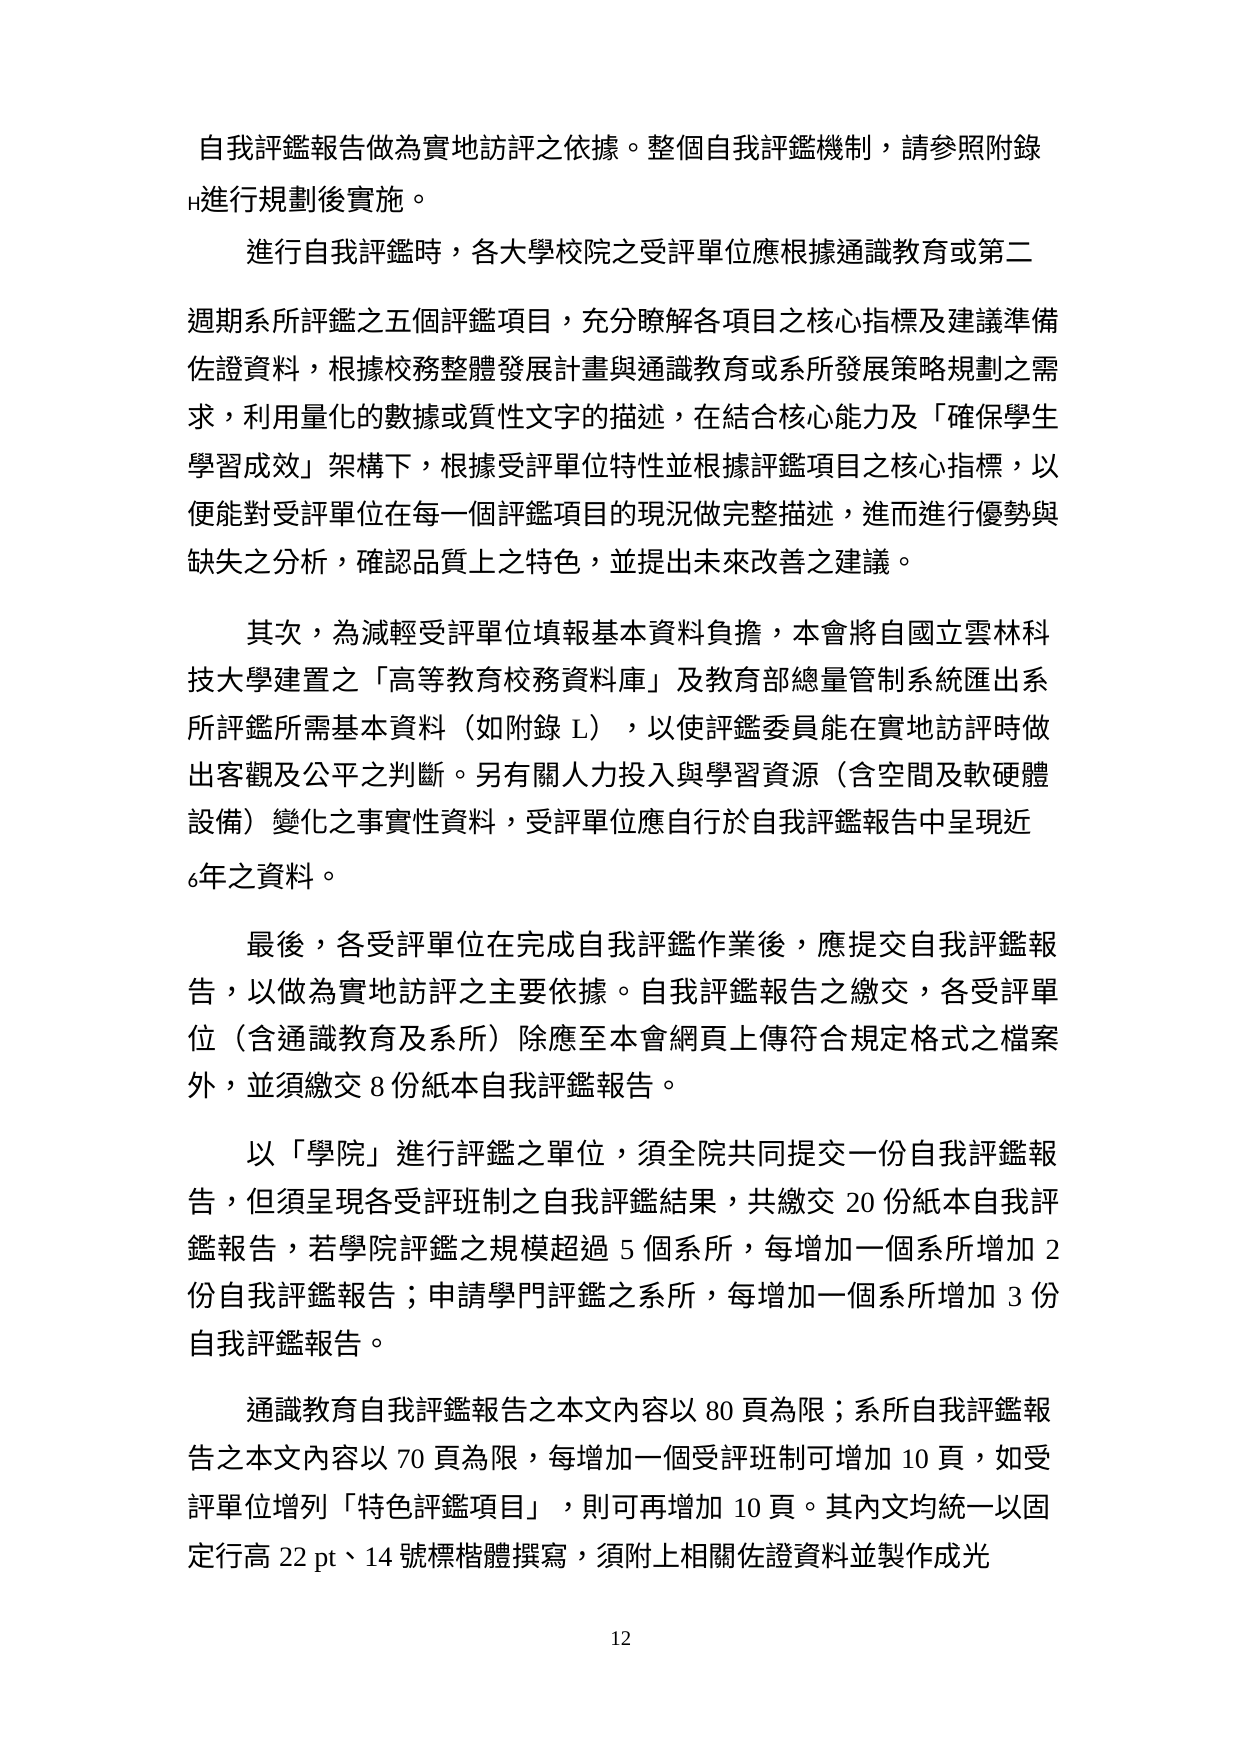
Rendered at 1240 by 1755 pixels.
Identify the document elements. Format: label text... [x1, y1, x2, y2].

text 以「學院」進行評鑑之單位，須全院共同提交一份自我評鑑報告，但須呈現各受評班制之自我評鑑結果，共繳交 20 份紙本自我評鑑報告，若學院評鑑之規模超過 5 個系所，每增加一個系所增加 2 份自我評鑑報告；申請學門評鑑之系所，每增加一個系所增加 3 份自我評鑑報告。 [187, 1127, 1060, 1364]
text 自我評鑑報告做為實地訪評之依據。整個自我評鑑機制，請參照附錄 [150, 132, 1089, 165]
text 進行自我評鑑時，各大學校院之受評單位應根據通識教育或第二 [246, 236, 1089, 269]
text 12 [150, 1626, 1091, 1650]
text 週期系所評鑑之五個評鑑項目，充分瞭解各項目之核心指標及建議準備佐證資料，根據校務整體發展計畫與通識教育或系所發展策略規劃之需求，利用量化的數據或質性文字的描述，在結合核心能力及「確保學生學習成效」架構下，根據受評單位特性並根據評鑑項目之核心指標，以便能對受評單位在每一個評鑑項目的現況做完整描述，進而進行優勢與缺失之分析，確認品質上之特色，並提出未來改善之建議。 [187, 293, 1060, 582]
text 其次，為減輕受評單位填報基本資料負擔，本會將自國立雲林科技大學建置之「高等教育校務資料庫」及教育部總量管制系統匯出系所評鑑所需基本資料（如附錄 L），以使評鑑委員能在實地訪評時做出客觀及公平之判斷。另有關人力投入與學習資源（含空間及軟硬體設備）變化之事實性資料，受評單位應自行於自我評鑑報告中呈現近 [187, 605, 1052, 842]
text 最後，各受評單位在完成自我評鑑作業後，應提交自我評鑑報告，以做為實地訪評之主要依據。自我評鑑報告之繳交，各受評單位（含通識教育及系所）除應至本會網頁上傳符合規定格式之檔案外，並須繳交 8 份紙本自我評鑑報告。 [187, 918, 1060, 1106]
list 年之資料。 [187, 859, 1089, 895]
list 進行規劃後實施。 [187, 182, 1089, 217]
text 通識教育自我評鑑報告之本文內容以 80 頁為限；系所自我評鑑報告之本文內容以 70 頁為限，每增加一個受評班制可增加 10 頁，如受評單位增列「特色評鑑項目」，則可再增加 10 頁。其內文均統一以固定行高 22 pt、14 號標楷體撰寫，須附上相關佐證資料並製作成光 [187, 1382, 1052, 1576]
